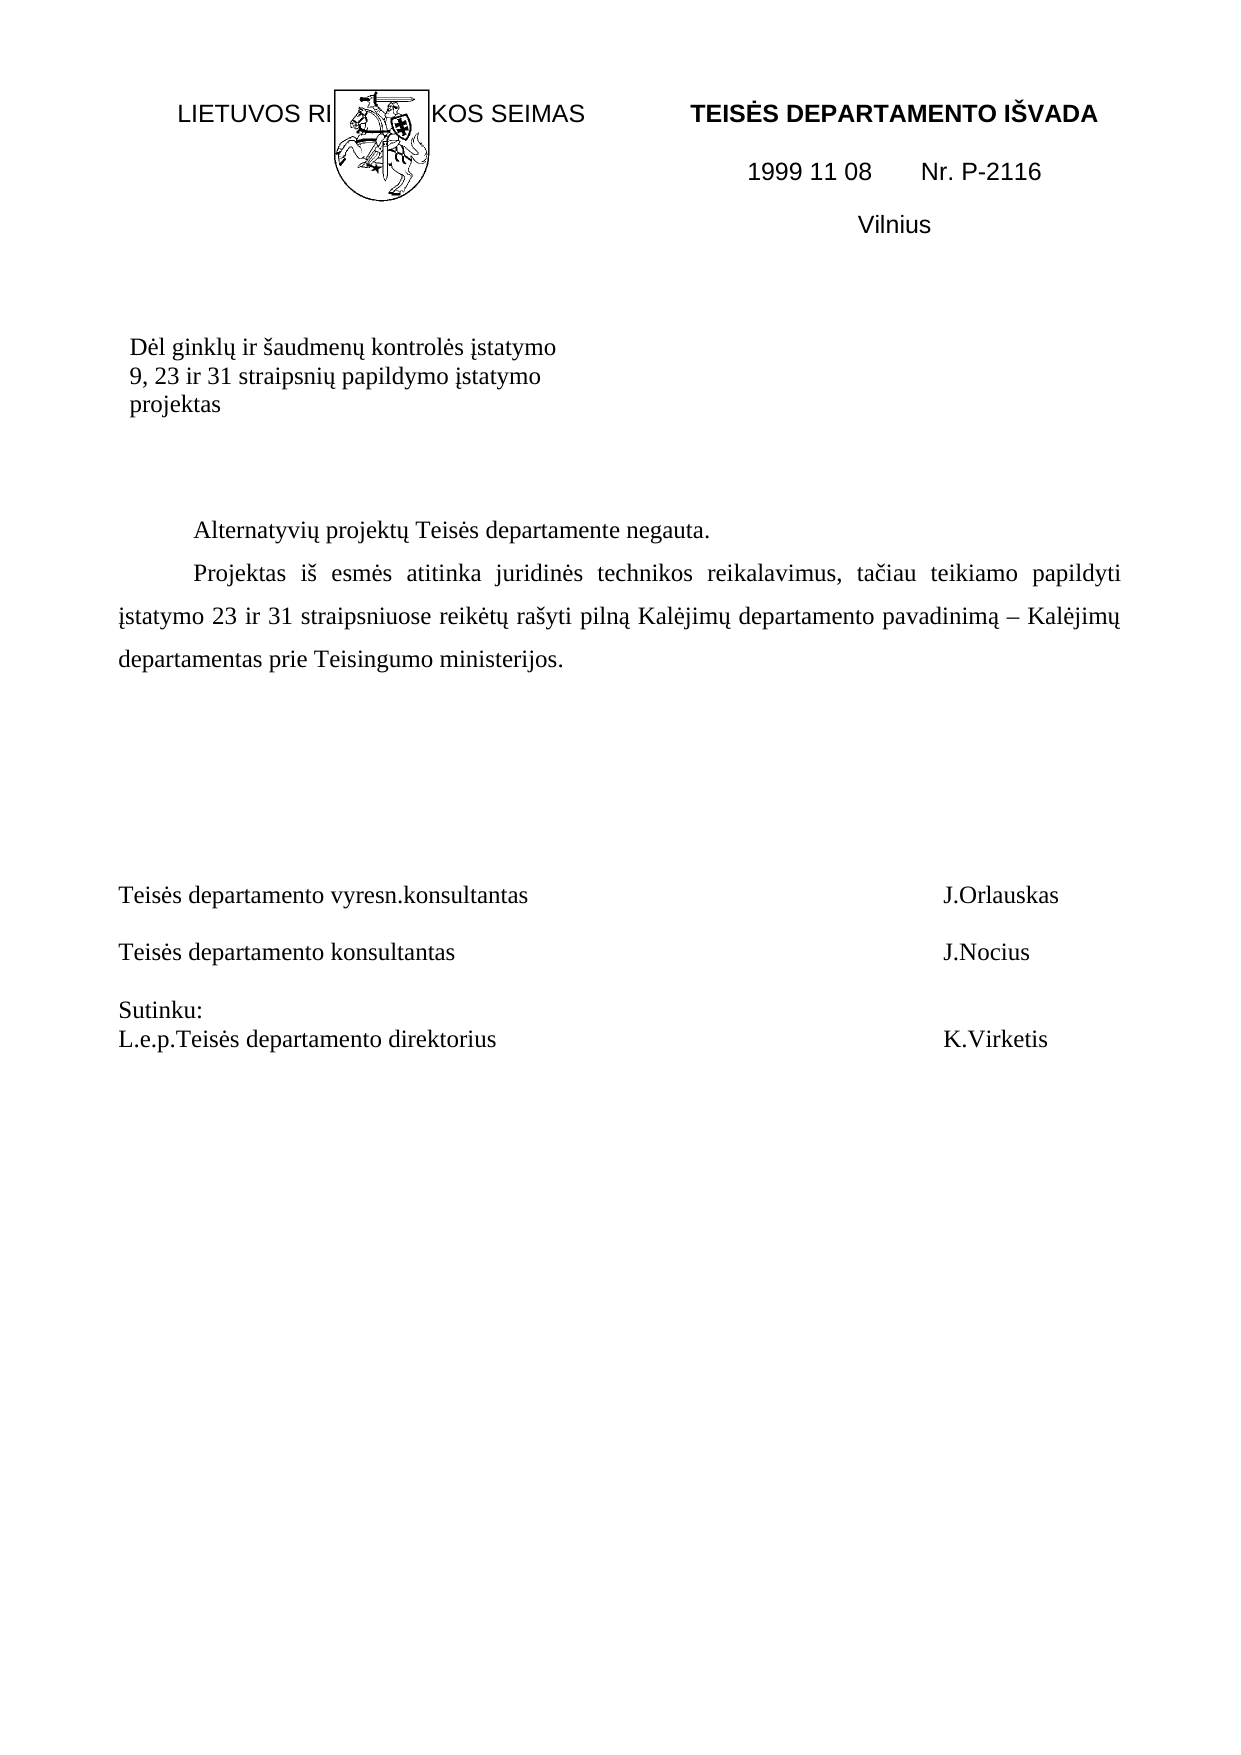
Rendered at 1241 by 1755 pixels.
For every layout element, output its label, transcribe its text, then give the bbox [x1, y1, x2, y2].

table_header TEISĖS DEPARTAMENTO IŠVADA 1999 11 08 Nr. P-2116 Vilnius [644, 99, 1144, 253]
table_cell Dėl ginklų ir šaudmenų kontrolės įstatymo 9, 23 ir 31 straipsnių papildymo įstatymo projektas [118, 253, 572, 515]
subtitle Teisės departamento vyresn.konsultantas J.Orlauskas [118, 880, 1122, 909]
text Alternatyvių projektų Teisės departamente negauta. [118, 515, 1122, 544]
text Projektas iš esmės atitinka juridinės technikos reikalavimus, tačiau teikiamo papildyti įstatymo 23 ir 31 straipsniuose reikėtų rašyti pilną Kalėjimų departamento pavadinimą – Kalėjimų departamentas prie Teisingumo ministerijos. [118, 558, 1122, 673]
table_header LIETUVOS RESPUBLIKOS SEIMAS [118, 99, 644, 253]
table_cell [572, 253, 1144, 515]
text Sutinku: [118, 995, 1122, 1024]
text Teisės departamento konsultantas J.Nocius [118, 937, 1122, 966]
text L.e.p.Teisės departamento direktorius K.Virketis [118, 1024, 1122, 1052]
